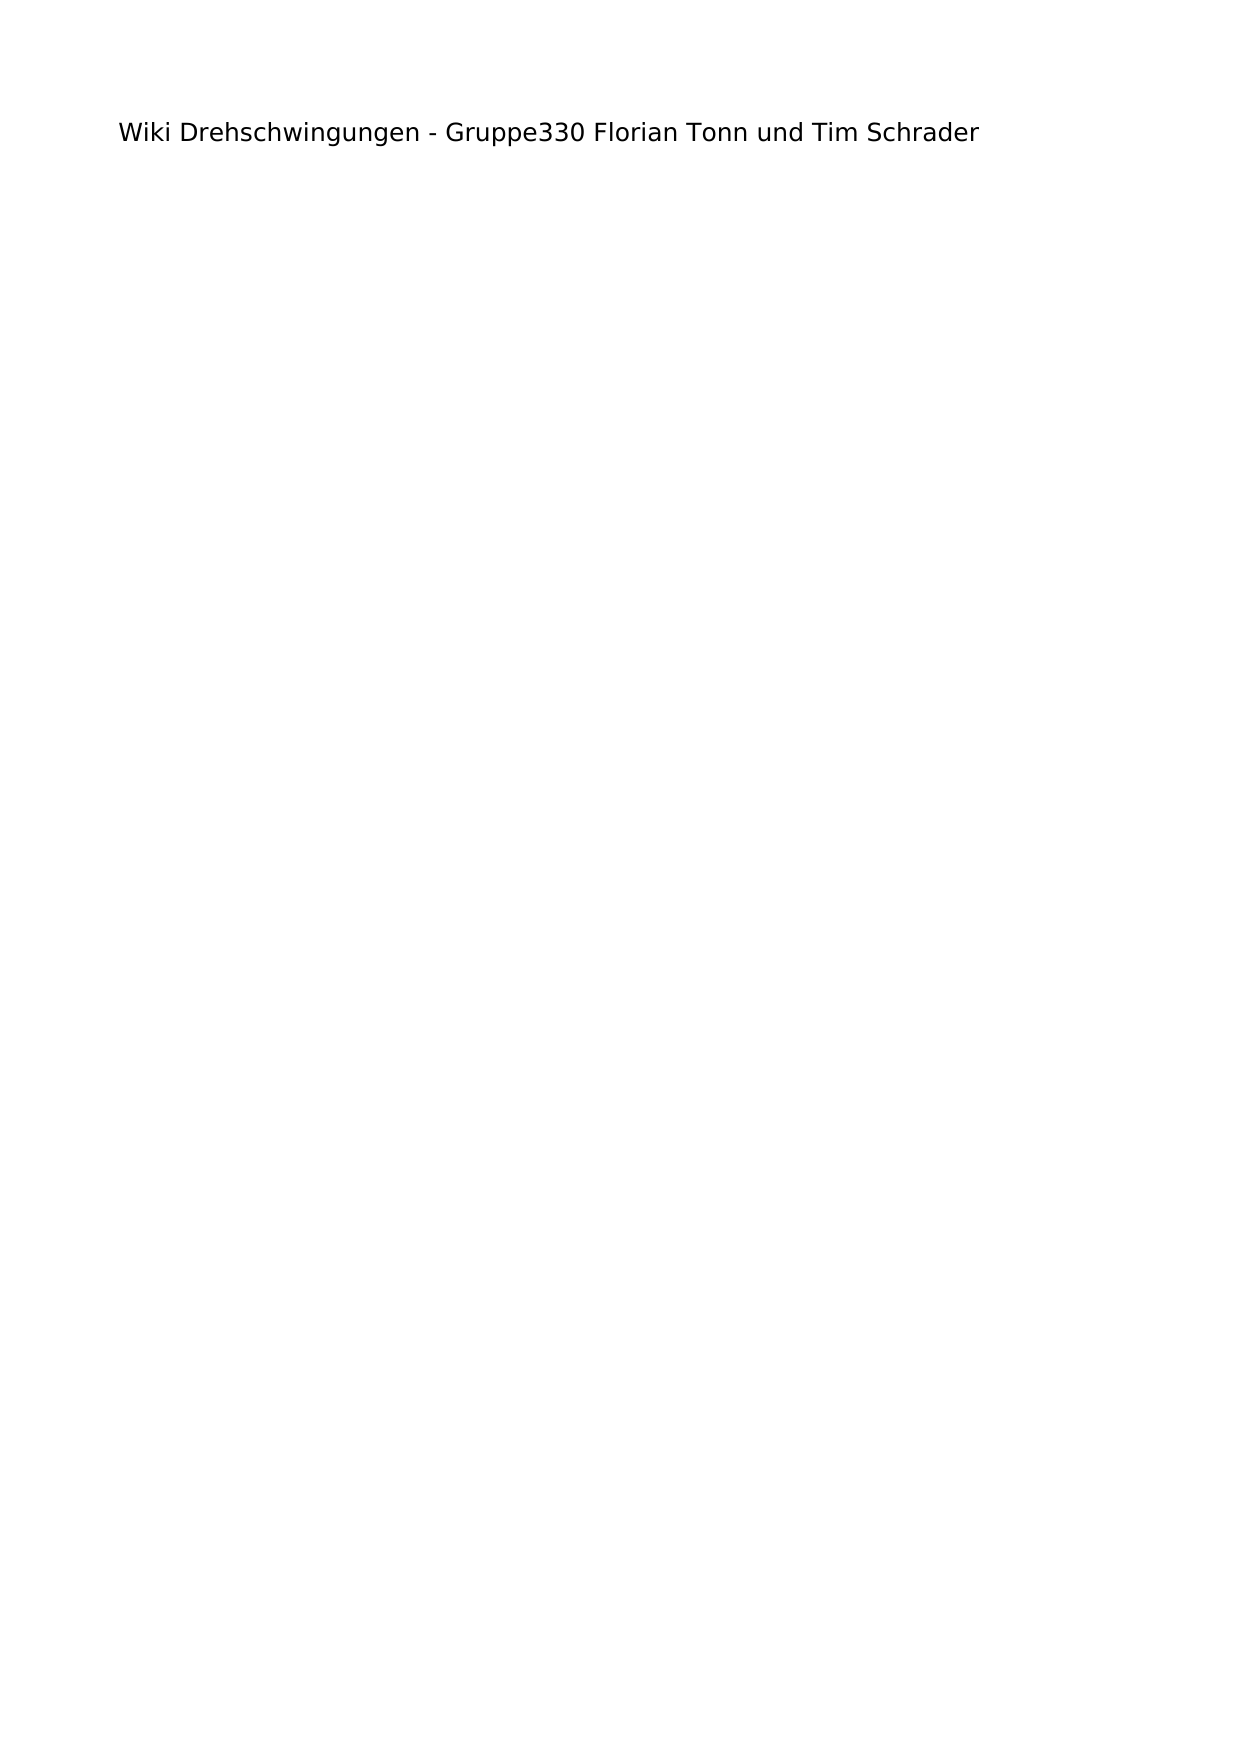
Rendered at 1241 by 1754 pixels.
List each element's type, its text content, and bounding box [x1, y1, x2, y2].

text Wiki Drehschwingungen - Gruppe330 Florian Tonn und Tim Schrader [118, 118, 1122, 147]
